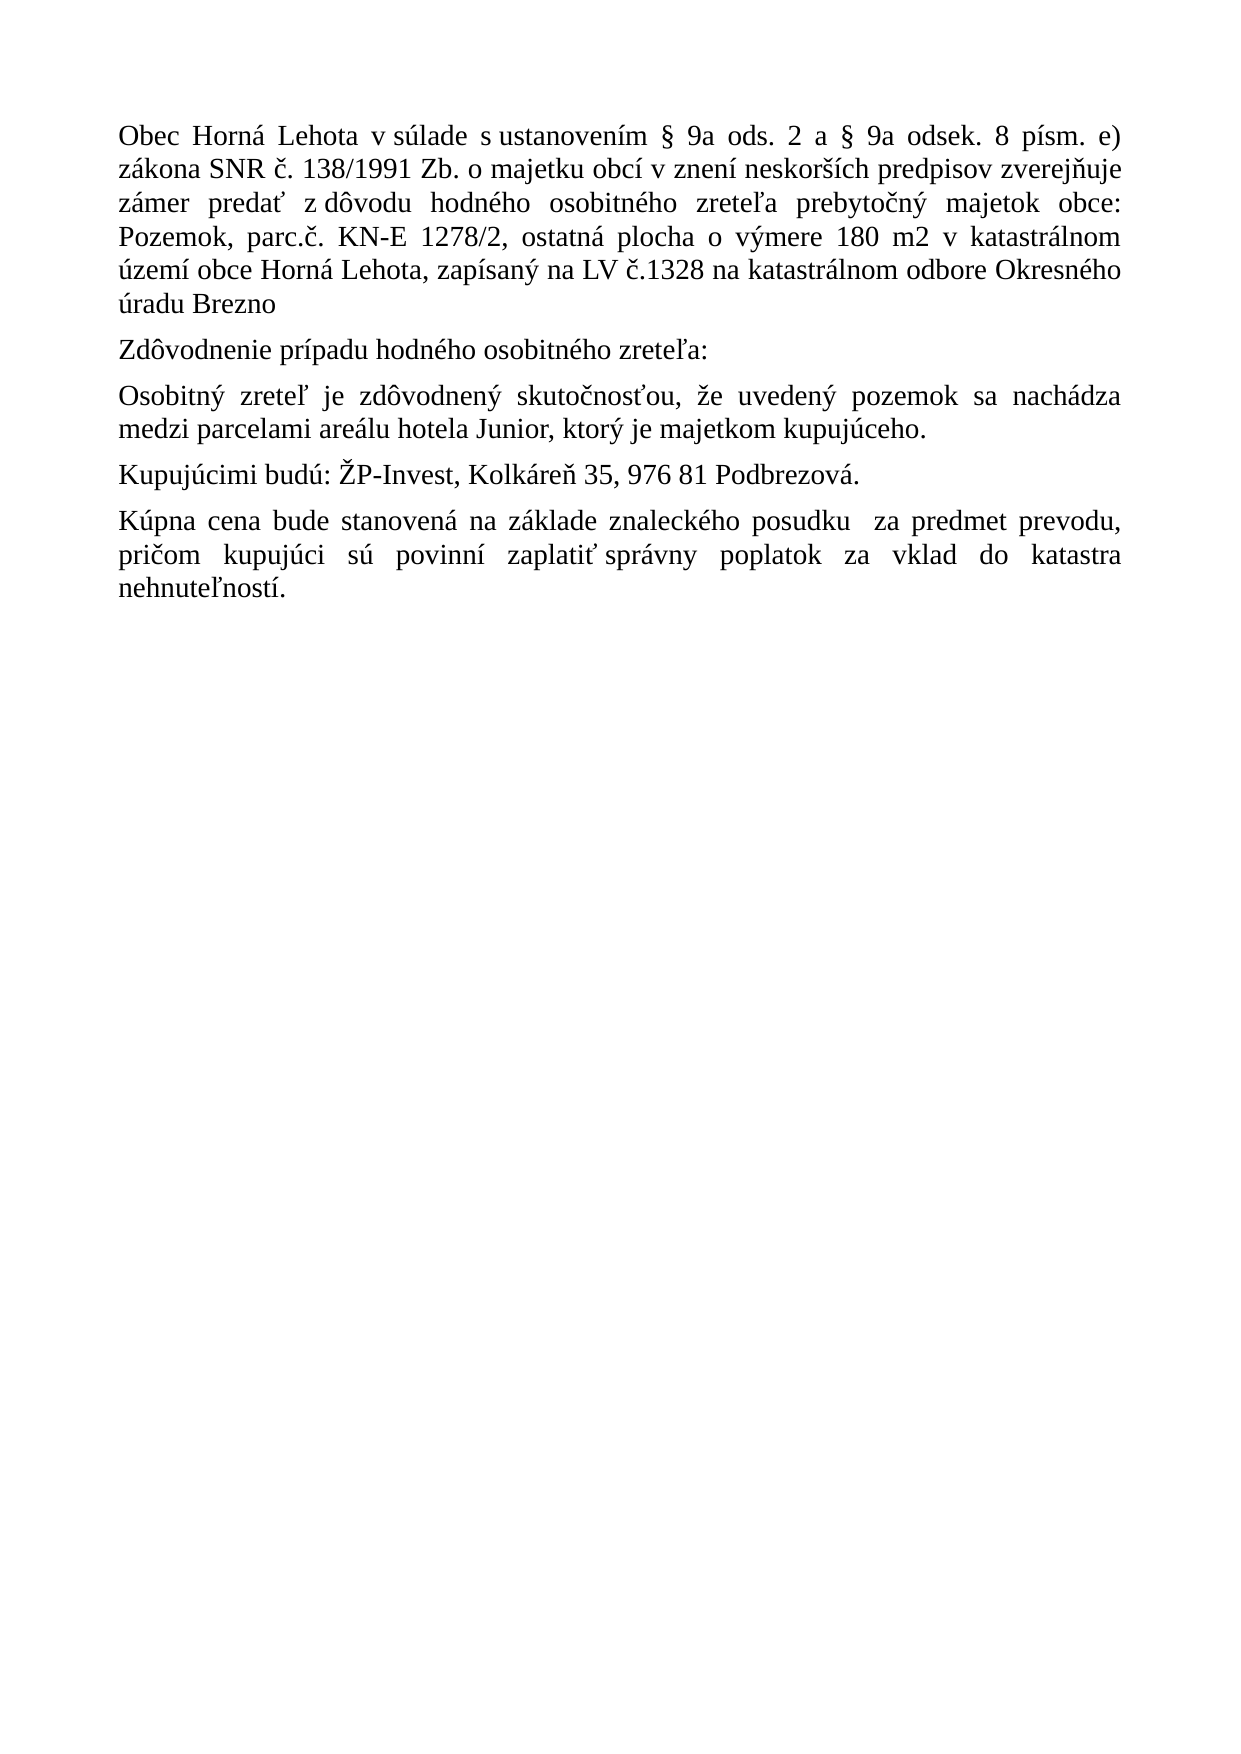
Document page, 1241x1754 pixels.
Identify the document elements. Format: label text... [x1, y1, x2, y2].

text Osobitný zreteľ je zdôvodnený skutočnosťou, že uvedený pozemok sa nachádza medzi parcelami areálu hotela Junior, ktorý je majetkom kupujúceho. [118, 378, 1122, 445]
text Kupujúcimi budú: ŽP-Invest, Kolkáreň 35, 976 81 Podbrezová. [118, 457, 1122, 491]
text Zdôvodnenie prípadu hodného osobitného zreteľa: [118, 332, 1122, 365]
text Obec Horná Lehota v súlade s ustanovením § 9a ods. 2 a § 9a odsek. 8 písm. e) zákona SNR č. 138/1991 Zb. o majetku obcí v znení neskorších predpisov zverejňuje zámer predať z dôvodu hodného osobitného zreteľa prebytočný majetok obce: Pozemok, parc.č. KN-E 1278/2, ostatná plocha o výmere 180 m2 v katastrálnom území obce Horná Lehota, zapísaný na LV č.1328 na katastrálnom odbore Okresného úradu Brezno [118, 118, 1122, 319]
text Kúpna cena bude stanovená na základe znaleckého posudku za predmet prevodu, pričom kupujúci sú povinní zaplatiť správny poplatok za vklad do katastra nehnuteľností. [118, 503, 1122, 604]
